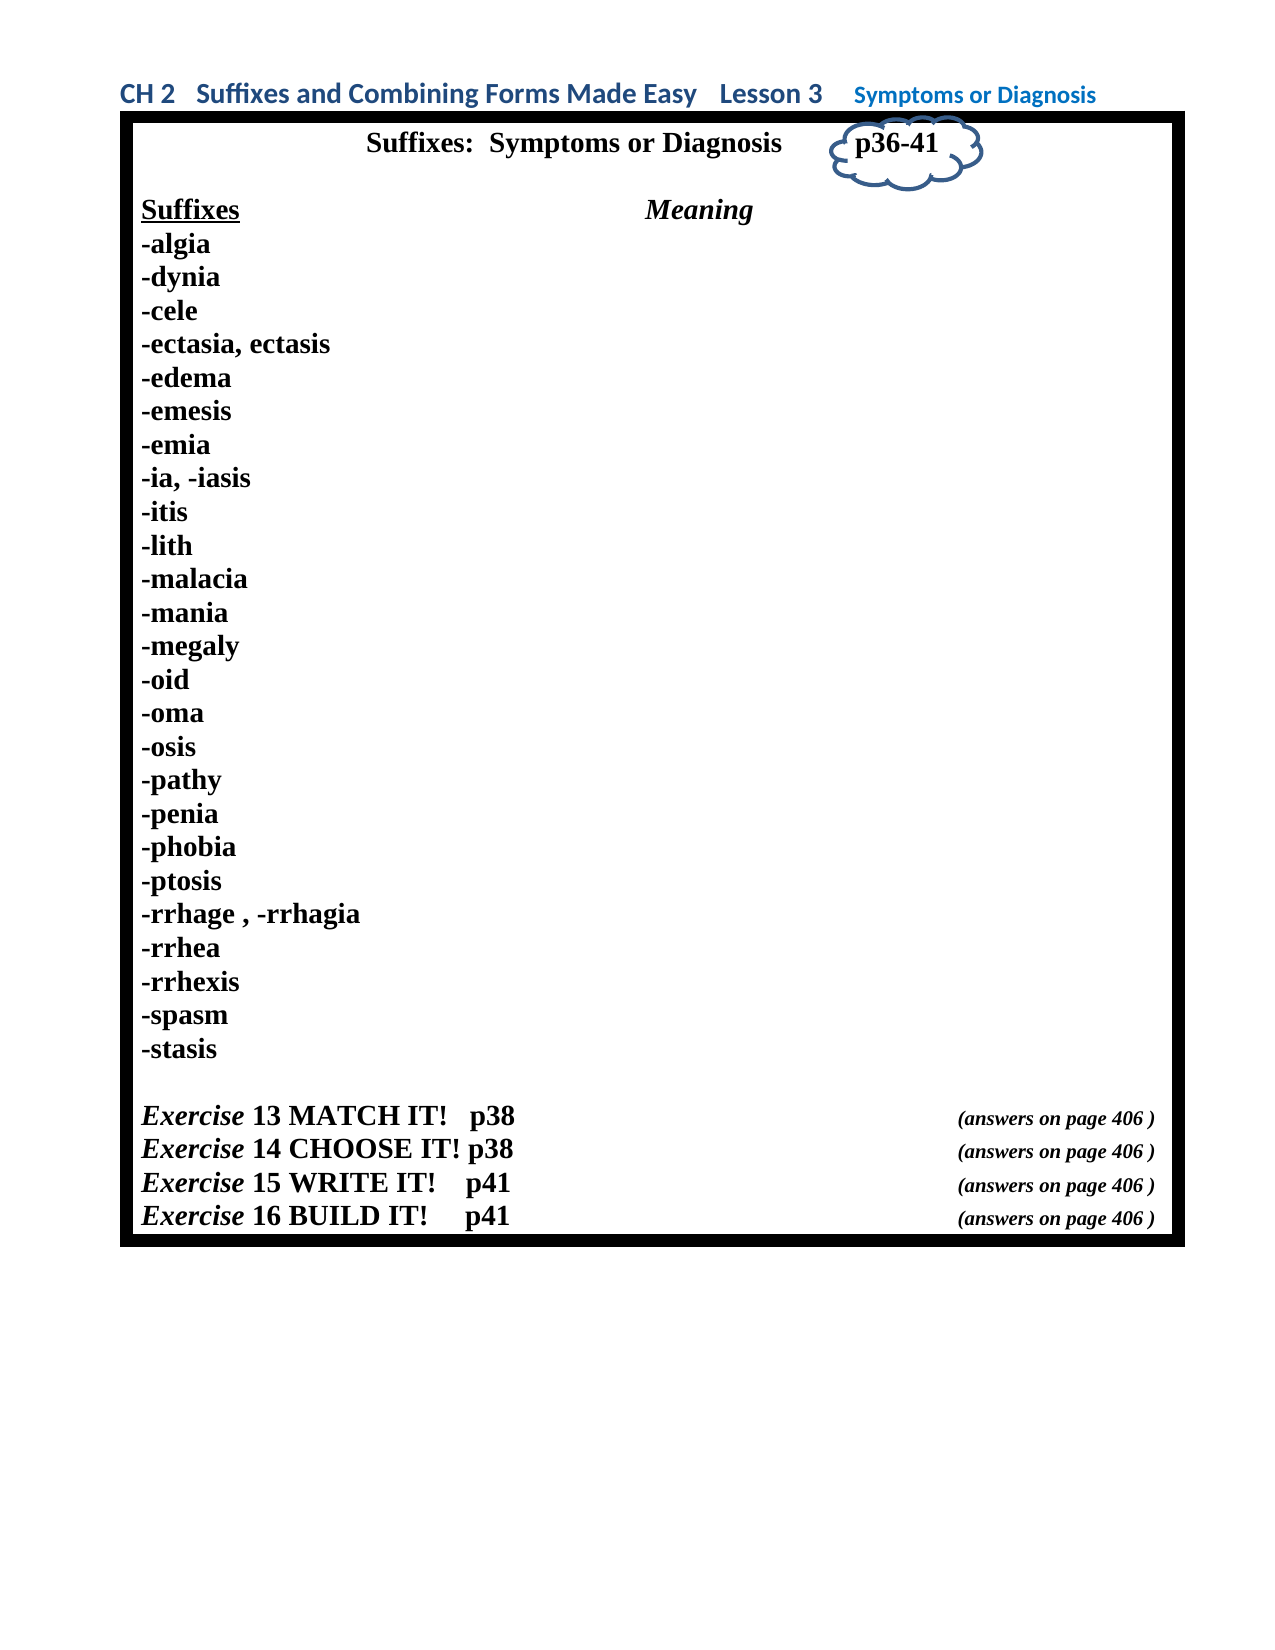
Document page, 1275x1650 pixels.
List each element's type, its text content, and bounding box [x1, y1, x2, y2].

text -itis [133, 479, 1172, 513]
text -rrhage , -rrhagia [133, 882, 1172, 916]
text -rrhexis [133, 949, 1172, 983]
text -rrhea [133, 916, 1172, 949]
text Exercise 14 CHOOSE IT! p38 (answers on page 406 ) [133, 1117, 1172, 1150]
text -penia [133, 781, 1172, 815]
text -osis [133, 714, 1172, 748]
text [966, 123, 1172, 159]
text Exercise 16 BUILD IT! p41 (answers on page 406 ) [133, 1184, 1172, 1234]
text -algia [133, 211, 1172, 245]
text -spasm [133, 983, 1172, 1016]
text -megaly [133, 614, 1172, 647]
text -ia, -iasis [133, 446, 1172, 479]
text -cele [133, 278, 1172, 312]
text -ptosis [133, 848, 1172, 882]
text -pathy [133, 748, 1172, 781]
text -mania [133, 580, 1172, 614]
text Suffixes: Symptoms or Diagnosis [133, 123, 855, 159]
text -ectasia, ectasis [133, 312, 1172, 345]
text -edema [133, 345, 1172, 379]
text Suffixes Meaning [133, 178, 1172, 211]
text -emesis [133, 379, 1172, 412]
text Exercise 13 MATCH IT! p38 (answers on page 406 ) [133, 1083, 1172, 1117]
text -stasis [133, 1016, 1172, 1064]
text -emia [133, 412, 1172, 446]
text p36-41 [834, 123, 979, 159]
text -oid [133, 647, 1172, 681]
text -malacia [133, 547, 1172, 580]
text -oma [133, 681, 1172, 714]
text -lith [133, 513, 1172, 547]
text -dynia [133, 245, 1172, 278]
text -phobia [133, 815, 1172, 848]
text Exercise 15 WRITE IT! p41 (answers on page 406 ) [133, 1150, 1172, 1184]
